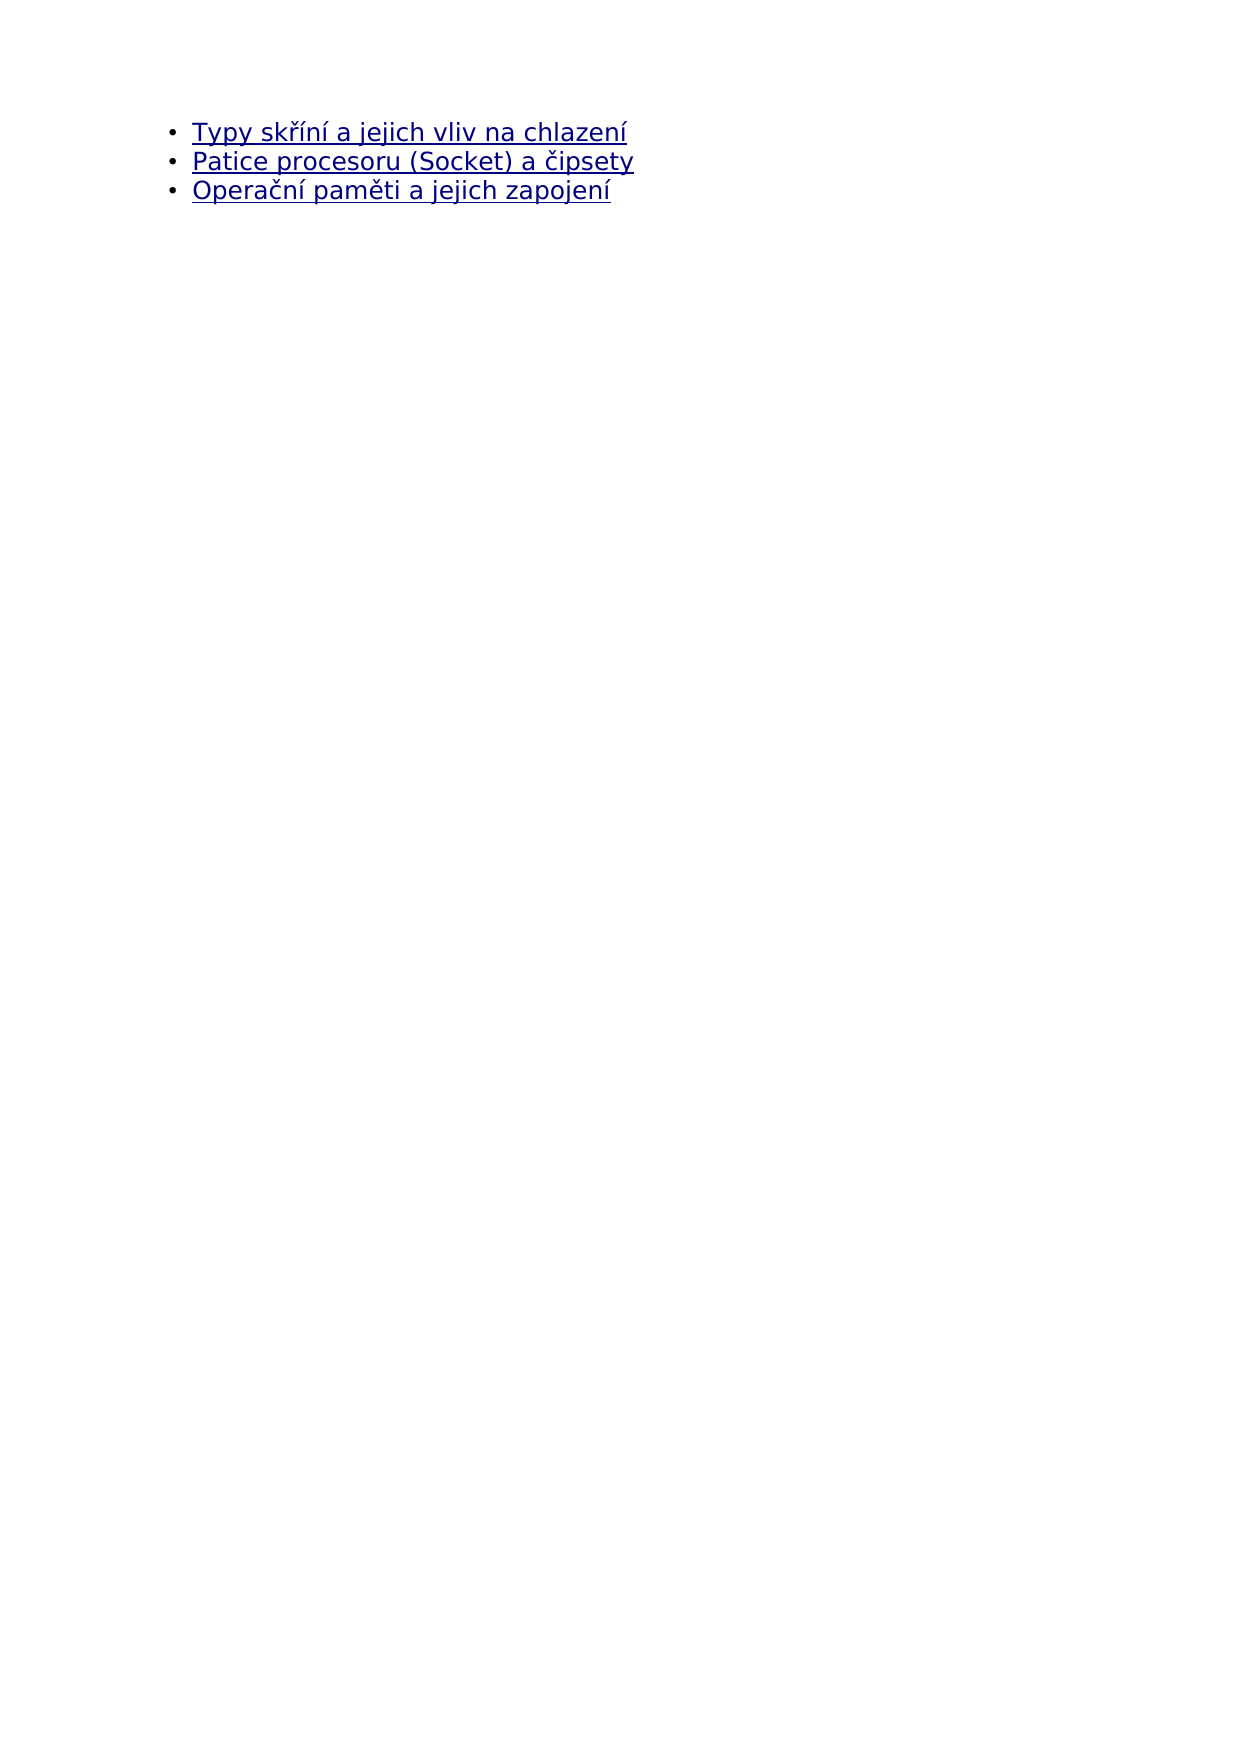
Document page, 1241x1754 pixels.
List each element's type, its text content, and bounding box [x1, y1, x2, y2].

list Operační paměti a jejich zapojení [177, 176, 1122, 206]
list Patice procesoru (Socket) a čipsety [177, 147, 1122, 176]
list Typy skříní a jejich vliv na chlazení [177, 118, 1122, 147]
